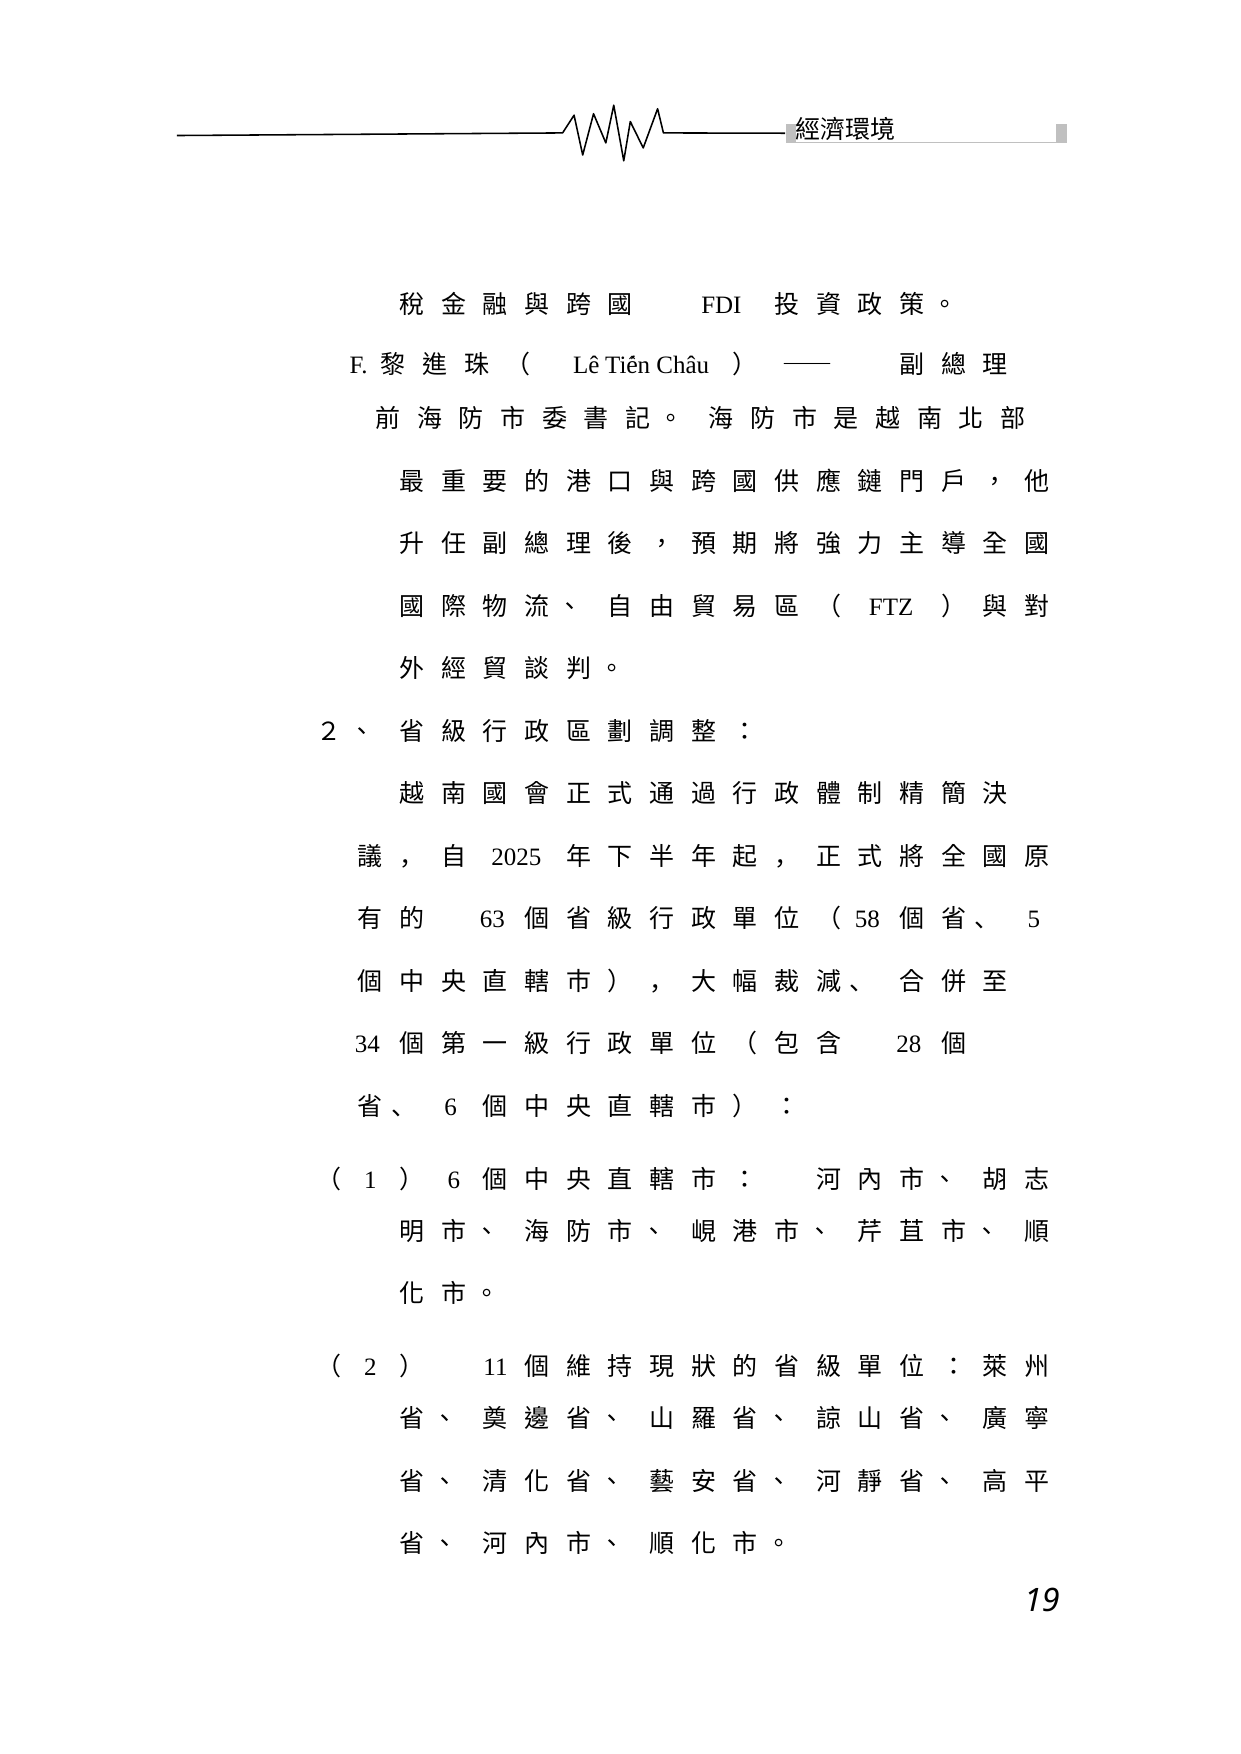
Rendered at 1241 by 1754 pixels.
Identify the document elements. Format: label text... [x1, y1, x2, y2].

text 越南國會正式通過行政體制精簡決議，自2025年下半年起，正式將全國原有的 63 個省級行政單位（58 個省、5 個中央直轄市），大幅裁減、合併至 34 個第一級行政單位（包含 28 個省、6 個中央直轄市）： [330, 750, 1058, 1125]
text ２、省級行政區劃調整： [281, 688, 1058, 750]
text F. 黎進珠（Lê Tiến Châu）—— 副總理 [330, 313, 1058, 375]
text 稅金融與跨國 FDI 投資政策。 [330, 250, 1058, 313]
text （2） 11個維持現狀的省級單位：萊州省、奠邊省、山羅省、諒山省、廣寧省、清化省、藝安省、河靜省、高平省、河內市、順化市。 [306, 1313, 1058, 1563]
text （1）6個中央直轄市： 河內市、胡志明市、海防市、峴港市、芹苴市、順化市。 [306, 1125, 1058, 1313]
text 前海防市委書記。海防市是越南北部最重要的港口與跨國供應鏈門戶，他升任副總理後，預期將強力主導全國國際物流、自由貿易區（FTZ）與對外經貿談判。 [330, 375, 1058, 688]
